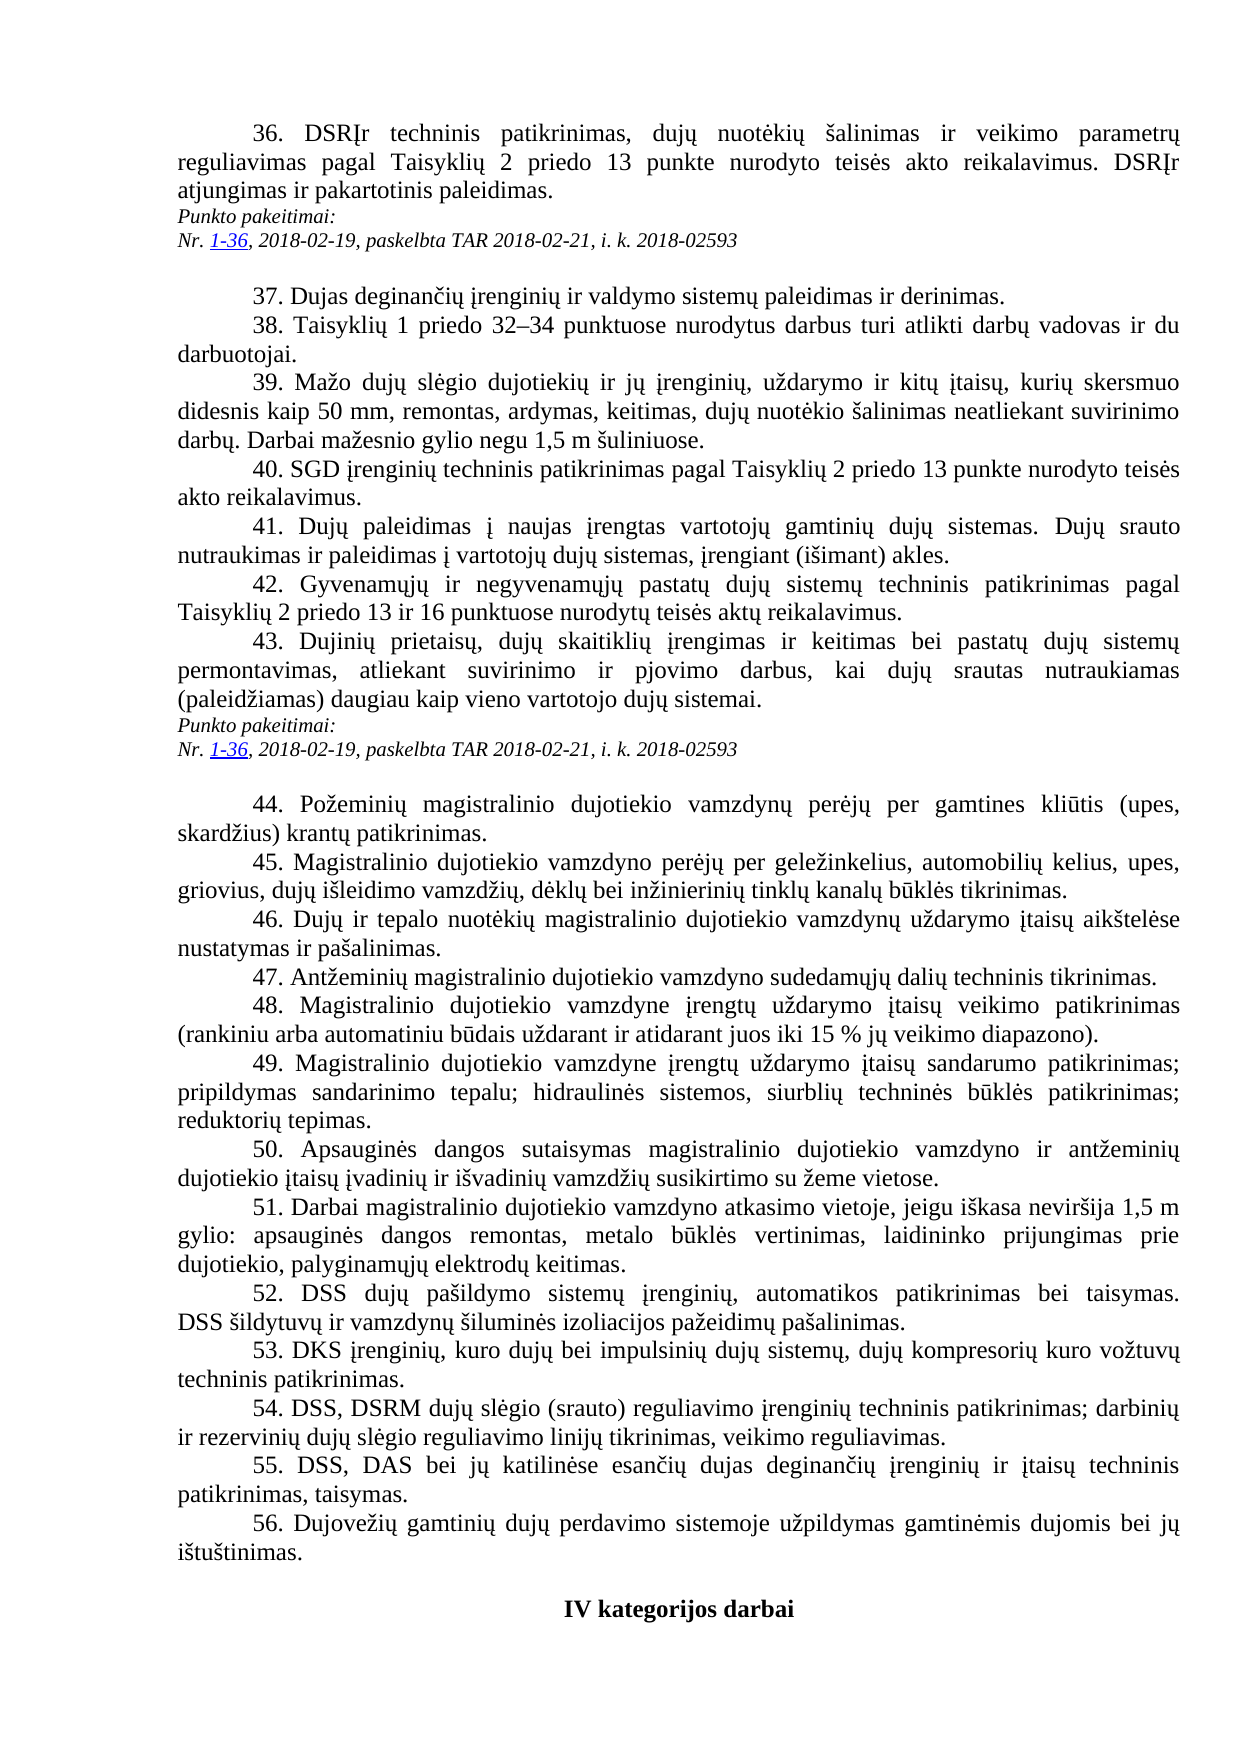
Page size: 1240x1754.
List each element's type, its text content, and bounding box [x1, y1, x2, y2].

text Punkto pakeitimai: [177, 712, 1181, 737]
text Nr. 1-36, 2018-02-19, paskelbta TAR 2018-02-21, i. k. 2018-02593 [177, 228, 1181, 252]
text 50. Apsauginės dangos sutaisymas magistralinio dujotiekio vamzdyno ir antžeminių dujotiekio įtaisų įvadinių ir išvadinių vamzdžių susikirtimo su žeme vietose. [177, 1134, 1181, 1192]
text 40. SGD įrenginių techninis patikrinimas pagal Taisyklių 2 priedo 13 punkte nurodyto teisės akto reikalavimus. [177, 454, 1181, 511]
text 48. Magistralinio dujotiekio vamzdyne įrengtų uždarymo įtaisų veikimo patikrinimas (rankiniu arba automatiniu būdais uždarant ir atidarant juos iki 15 % jų veikimo diapazono). [177, 991, 1181, 1048]
text 41. Dujų paleidimas į naujas įrengtas vartotojų gamtinių dujų sistemas. Dujų srauto nutraukimas ir paleidimas į vartotojų dujų sistemas, įrengiant (išimant) akles. [177, 511, 1181, 569]
text 46. Dujų ir tepalo nuotėkių magistralinio dujotiekio vamzdynų uždarymo įtaisų aikštelėse nustatymas ir pašalinimas. [177, 904, 1181, 962]
text 42. Gyvenamųjų ir negyvenamųjų pastatų dujų sistemų techninis patikrinimas pagal Taisyklių 2 priedo 13 ir 16 punktuose nurodytų teisės aktų reikalavimus. [177, 569, 1181, 626]
text 49. Magistralinio dujotiekio vamzdyne įrengtų uždarymo įtaisų sandarumo patikrinimas; pripildymas sandarinimo tepalu; hidraulinės sistemos, siurblių techninės būklės patikrinimas; reduktorių tepimas. [177, 1048, 1181, 1134]
text 43. Dujinių prietaisų, dujų skaitiklių įrengimas ir keitimas bei pastatų dujų sistemų permontavimas, atliekant suvirinimo ir pjovimo darbus, kai dujų srautas nutraukiamas (paleidžiamas) daugiau kaip vieno vartotojo dujų sistemai. [177, 626, 1181, 712]
text 55. DSS, DAS bei jų katilinėse esančių dujas deginančių įrenginių ir įtaisų techninis patikrinimas, taisymas. [177, 1451, 1181, 1508]
text 52. DSS dujų pašildymo sistemų įrenginių, automatikos patikrinimas bei taisymas. DSS šildytuvų ir vamzdynų šiluminės izoliacijos pažeidimų pašalinimas. [177, 1278, 1181, 1336]
text 54. DSS, DSRM dujų slėgio (srauto) reguliavimo įrenginių techninis patikrinimas; darbinių ir rezervinių dujų slėgio reguliavimo linijų tikrinimas, veikimo reguliavimas. [177, 1393, 1181, 1451]
text 53. DKS įrenginių, kuro dujų bei impulsinių dujų sistemų, dujų kompresorių kuro vožtuvų techninis patikrinimas. [177, 1336, 1181, 1393]
text Punkto pakeitimai: [177, 204, 1181, 228]
text 37. Dujas deginančių įrenginių ir valdymo sistemų paleidimas ir derinimas. [177, 281, 1181, 310]
text 56. Dujovežių gamtinių dujų perdavimo sistemoje užpildymas gamtinėmis dujomis bei jų ištuštinimas. [177, 1508, 1181, 1566]
text 51. Darbai magistralinio dujotiekio vamzdyno atkasimo vietoje, jeigu iškasa neviršija 1,5 m gylio: apsauginės dangos remontas, metalo būklės vertinimas, laidininko prijungimas prie dujotiekio, palyginamųjų elektrodų keitimas. [177, 1192, 1181, 1278]
text Nr. 1-36, 2018-02-19, paskelbta TAR 2018-02-21, i. k. 2018-02593 [177, 737, 1181, 761]
text 47. Antžeminių magistralinio dujotiekio vamzdyno sudedamųjų dalių techninis tikrinimas. [177, 962, 1181, 991]
text 39. Mažo dujų slėgio dujotiekių ir jų įrenginių, uždarymo ir kitų įtaisų, kurių skersmuo didesnis kaip 50 mm, remontas, ardymas, keitimas, dujų nuotėkio šalinimas neatliekant suvirinimo darbų. Darbai mažesnio gylio negu 1,5 m šuliniuose. [177, 367, 1181, 454]
text 38. Taisyklių 1 priedo 32–34 punktuose nurodytus darbus turi atlikti darbų vadovas ir du darbuotojai. [177, 310, 1181, 367]
text IV kategorijos darbai [177, 1594, 1181, 1623]
text 45. Magistralinio dujotiekio vamzdyno perėjų per geležinkelius, automobilių kelius, upes, griovius, dujų išleidimo vamzdžių, dėklų bei inžinierinių tinklų kanalų būklės tikrinimas. [177, 847, 1181, 904]
text 44. Požeminių magistralinio dujotiekio vamzdynų perėjų per gamtines kliūtis (upes, skardžius) krantų patikrinimas. [177, 789, 1181, 847]
text 36. DSRĮr techninis patikrinimas, dujų nuotėkių šalinimas ir veikimo parametrų reguliavimas pagal Taisyklių 2 priedo 13 punkte nurodyto teisės akto reikalavimus. DSRĮr atjungimas ir pakartotinis paleidimas. [177, 118, 1181, 204]
